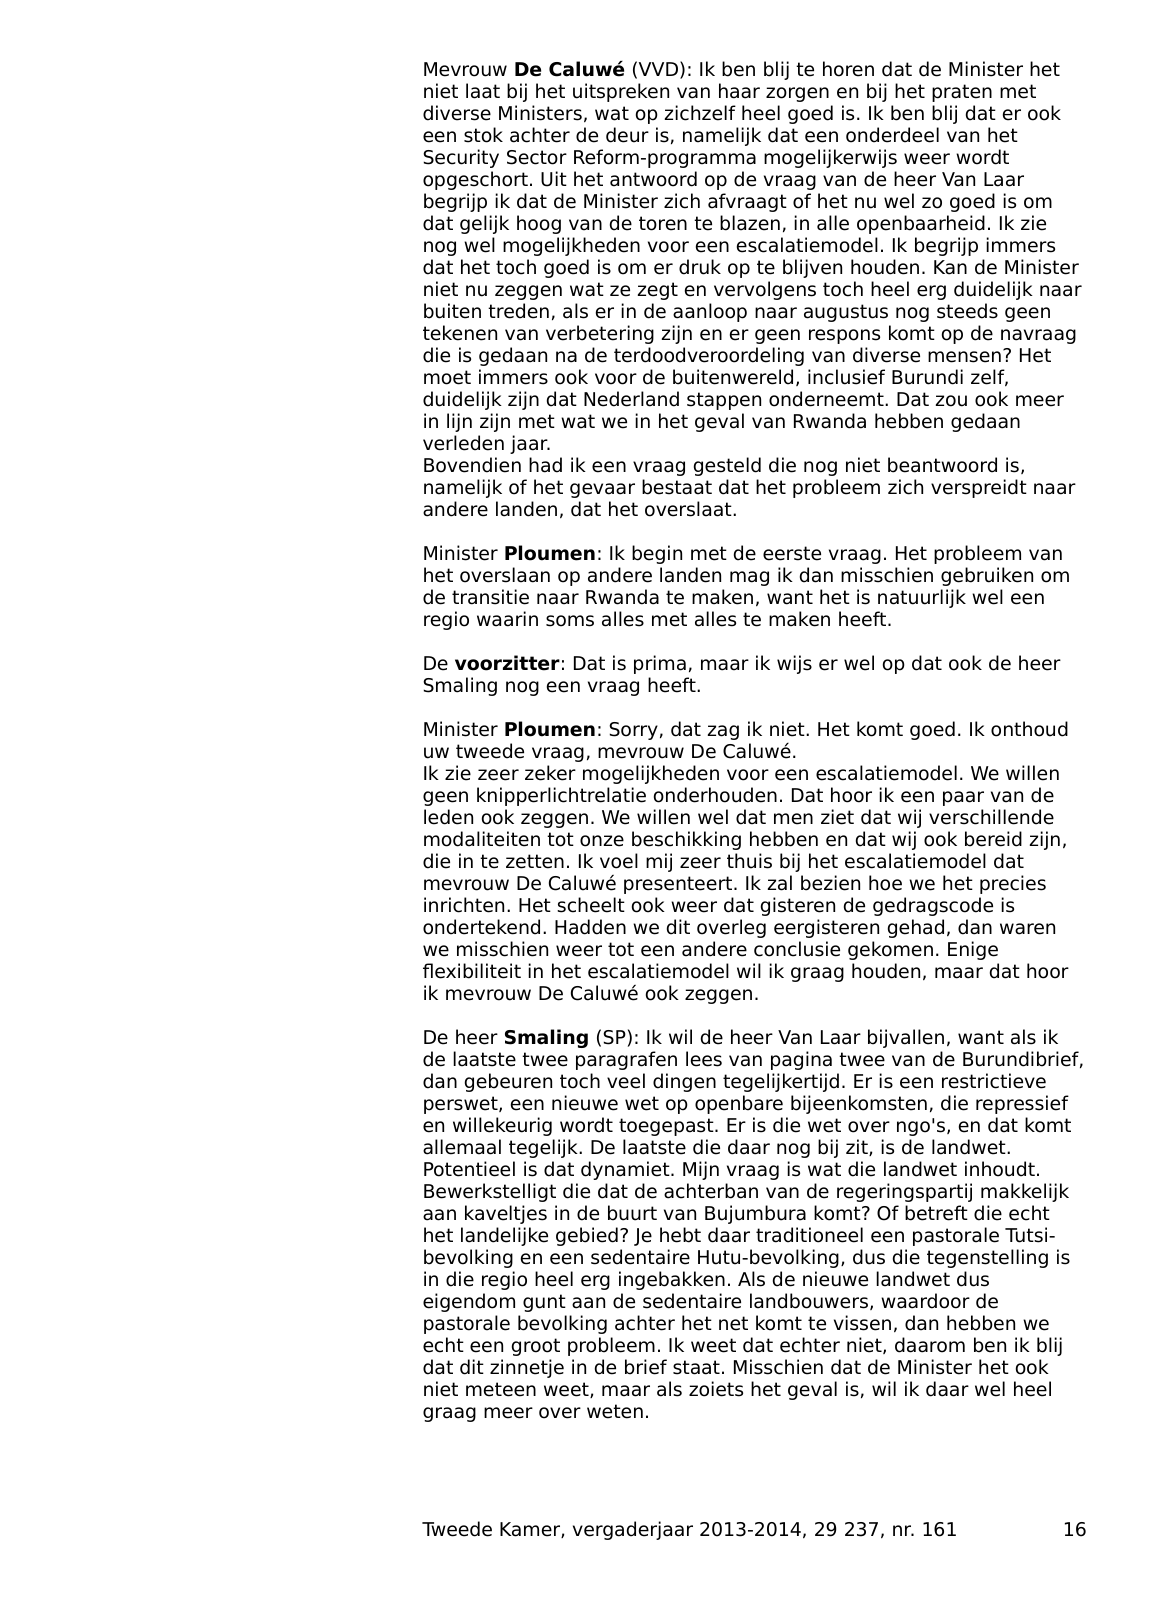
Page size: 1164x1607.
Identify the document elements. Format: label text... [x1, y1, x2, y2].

text De heer Smaling (SP): Ik wil de heer Van Laar bijvallen, want als ik de laatste twee paragrafen lees van pagina twee van de Burundibrief, dan gebeuren toch veel dingen tegelijkertijd. Er is een restrictieve perswet, een nieuwe wet op openbare bijeenkomsten, die repressief en willekeurig wordt toegepast. Er is die wet over ngo's, en dat komt allemaal tegelijk. De laatste die daar nog bij zit, is de landwet. Potentieel is dat dynamiet. Mijn vraag is wat die landwet inhoudt. Bewerkstelligt die dat de achterban van de regeringspartij makkelijk aan kaveltjes in de buurt van Bujumbura komt? Of betreft die echt het landelijke gebied? Je hebt daar traditioneel een pastorale Tutsi-bevolking en een sedentaire Hutu-bevolking, dus die tegenstelling is in die regio heel erg ingebakken. Als de nieuwe landwet dus eigendom gunt aan de sedentaire landbouwers, waardoor de pastorale bevolking achter het net komt te vissen, dan hebben we echt een groot probleem. Ik weet dat echter niet, daarom ben ik blij dat dit zinnetje in de brief staat. Misschien dat de Minister het ook niet meteen weet, maar als zoiets het geval is, wil ik daar wel heel graag meer over weten. [422, 1027, 1087, 1423]
text Ik zie zeer zeker mogelijkheden voor een escalatiemodel. We willen geen knipperlichtrelatie onderhouden. Dat hoor ik een paar van de leden ook zeggen. We willen wel dat men ziet dat wij verschillende modaliteiten tot onze beschikking hebben en dat wij ook bereid zijn, die in te zetten. Ik voel mij zeer thuis bij het escalatiemodel dat mevrouw De Caluwé presenteert. Ik zal bezien hoe we het precies inrichten. Het scheelt ook weer dat gisteren de gedragscode is ondertekend. Hadden we dit overleg eergisteren gehad, dan waren we misschien weer tot een andere conclusie gekomen. Enige flexibiliteit in het escalatiemodel wil ik graag houden, maar dat hoor ik mevrouw De Caluwé ook zeggen. [422, 763, 1087, 1005]
text Minister Ploumen: Ik begin met de eerste vraag. Het probleem van het overslaan op andere landen mag ik dan misschien gebruiken om de transitie naar Rwanda te maken, want het is natuurlijk wel een regio waarin soms alles met alles te maken heeft. [422, 543, 1087, 631]
text Mevrouw De Caluwé (VVD): Ik ben blij te horen dat de Minister het niet laat bij het uitspreken van haar zorgen en bij het praten met diverse Ministers, wat op zichzelf heel goed is. Ik ben blij dat er ook een stok achter de deur is, namelijk dat een onderdeel van het Security Sector Reform-programma mogelijkerwijs weer wordt opgeschort. Uit het antwoord op de vraag van de heer Van Laar begrijp ik dat de Minister zich afvraagt of het nu wel zo goed is om dat gelijk hoog van de toren te blazen, in alle openbaarheid. Ik zie nog wel mogelijkheden voor een escalatiemodel. Ik begrijp immers dat het toch goed is om er druk op te blijven houden. Kan de Minister niet nu zeggen wat ze zegt en vervolgens toch heel erg duidelijk naar buiten treden, als er in de aanloop naar augustus nog steeds geen tekenen van verbetering zijn en er geen respons komt op de navraag die is gedaan na de terdoodveroordeling van diverse mensen? Het moet immers ook voor de buitenwereld, inclusief Burundi zelf, duidelijk zijn dat Nederland stappen onderneemt. Dat zou ook meer in lijn zijn met wat we in het geval van Rwanda hebben gedaan verleden jaar. [422, 59, 1087, 455]
text Minister Ploumen: Sorry, dat zag ik niet. Het komt goed. Ik onthoud uw tweede vraag, mevrouw De Caluwé. [422, 719, 1087, 763]
text De voorzitter: Dat is prima, maar ik wijs er wel op dat ook de heer Smaling nog een vraag heeft. [422, 653, 1087, 697]
text Bovendien had ik een vraag gesteld die nog niet beantwoord is, namelijk of het gevaar bestaat dat het probleem zich verspreidt naar andere landen, dat het overslaat. [422, 455, 1087, 521]
